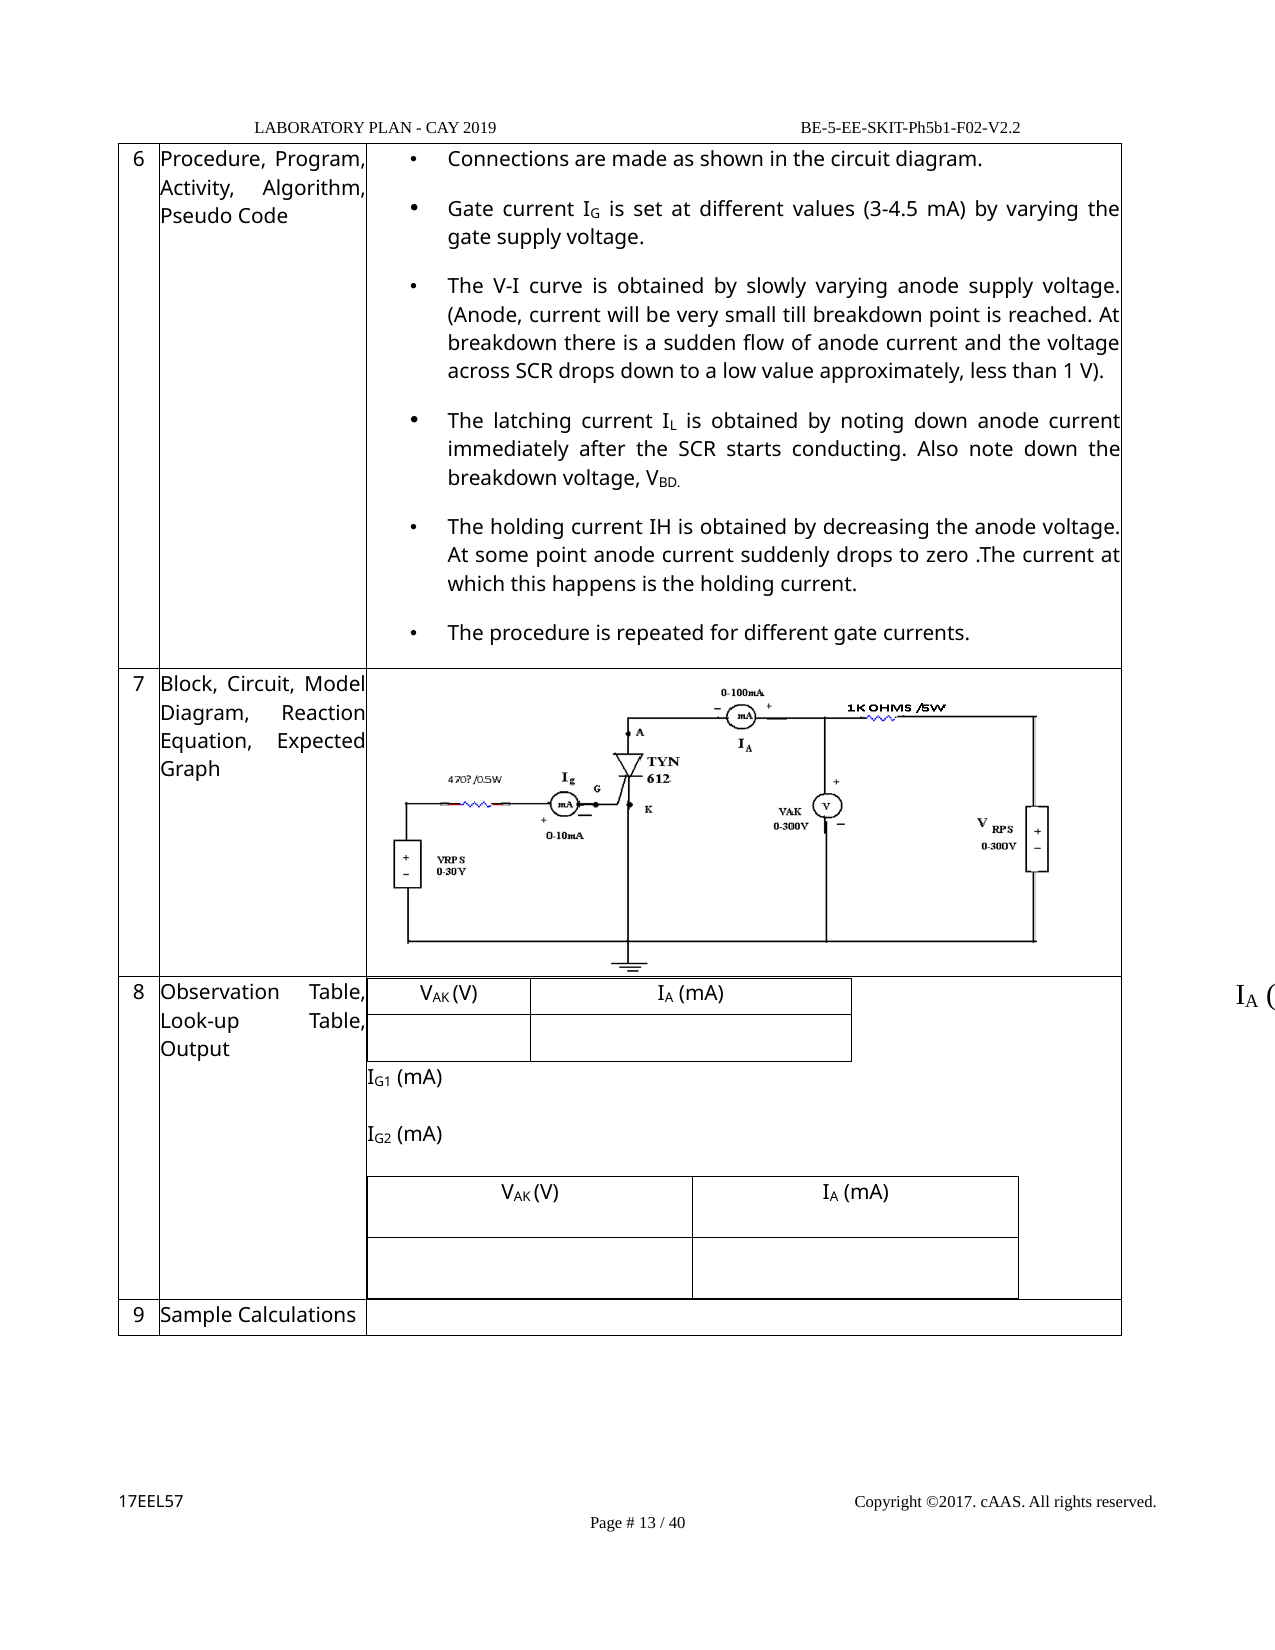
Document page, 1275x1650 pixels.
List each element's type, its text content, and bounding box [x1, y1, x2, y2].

table_header VAK (V) [368, 1177, 692, 1237]
table_header IA (mA) [693, 1177, 1018, 1237]
table_cell [1122, 1299, 1275, 1335]
table_cell Sample Calculations [160, 1300, 366, 1335]
table_cell Block, Circuit, Model Diagram, Reaction Equation, Expected Graph [160, 669, 366, 976]
table_cell [368, 1238, 692, 1298]
picture [367, 669, 1066, 976]
table_cell [368, 1015, 530, 1061]
table_header IA (mA) [531, 979, 851, 1014]
table_cell Observation Table, Look-up Table, Output [160, 977, 366, 1299]
table_cell 9 [119, 1300, 159, 1335]
table_cell 7 [119, 669, 159, 976]
table_cell Connections are made as shown in the circuit diagram. Gate current IG is set at different values (3-4.5 mA) by varying the gate supply voltage. The V-I curve is obtained by slowly varying anode supply voltage. (Anode, current will be very small till breakdown point is reached. At breakdown there is a sudden flow of anode current and the voltage across SCR drops down to a low value approximately, less than 1 V). The latching current IL is obtained by noting down anode current immediately after the SCR starts conducting. Also note down the breakdown voltage, VBD. The holding current IH is obtained by decreasing the anode voltage. At some point anode current suddenly drops to zero .The current at which this happens is the holding current. The procedure is repeated for different gate currents. [367, 144, 1121, 668]
table_header VAK (V) [368, 979, 530, 1014]
table_cell [531, 1015, 851, 1061]
table_cell IA (mA) [1122, 976, 1275, 1299]
table_cell [693, 1238, 1018, 1298]
table_cell Procedure, Program, Activity, Algorithm, Pseudo Code [160, 144, 366, 668]
table_cell [1066, 669, 1121, 976]
table_cell 6 [119, 144, 159, 668]
table_cell 8 [119, 977, 159, 1299]
table_cell [1122, 668, 1275, 976]
table_cell [367, 1300, 1121, 1335]
table_cell [1122, 143, 1275, 668]
table_cell IG1 (mA) IG2 (mA) [367, 977, 1121, 1299]
